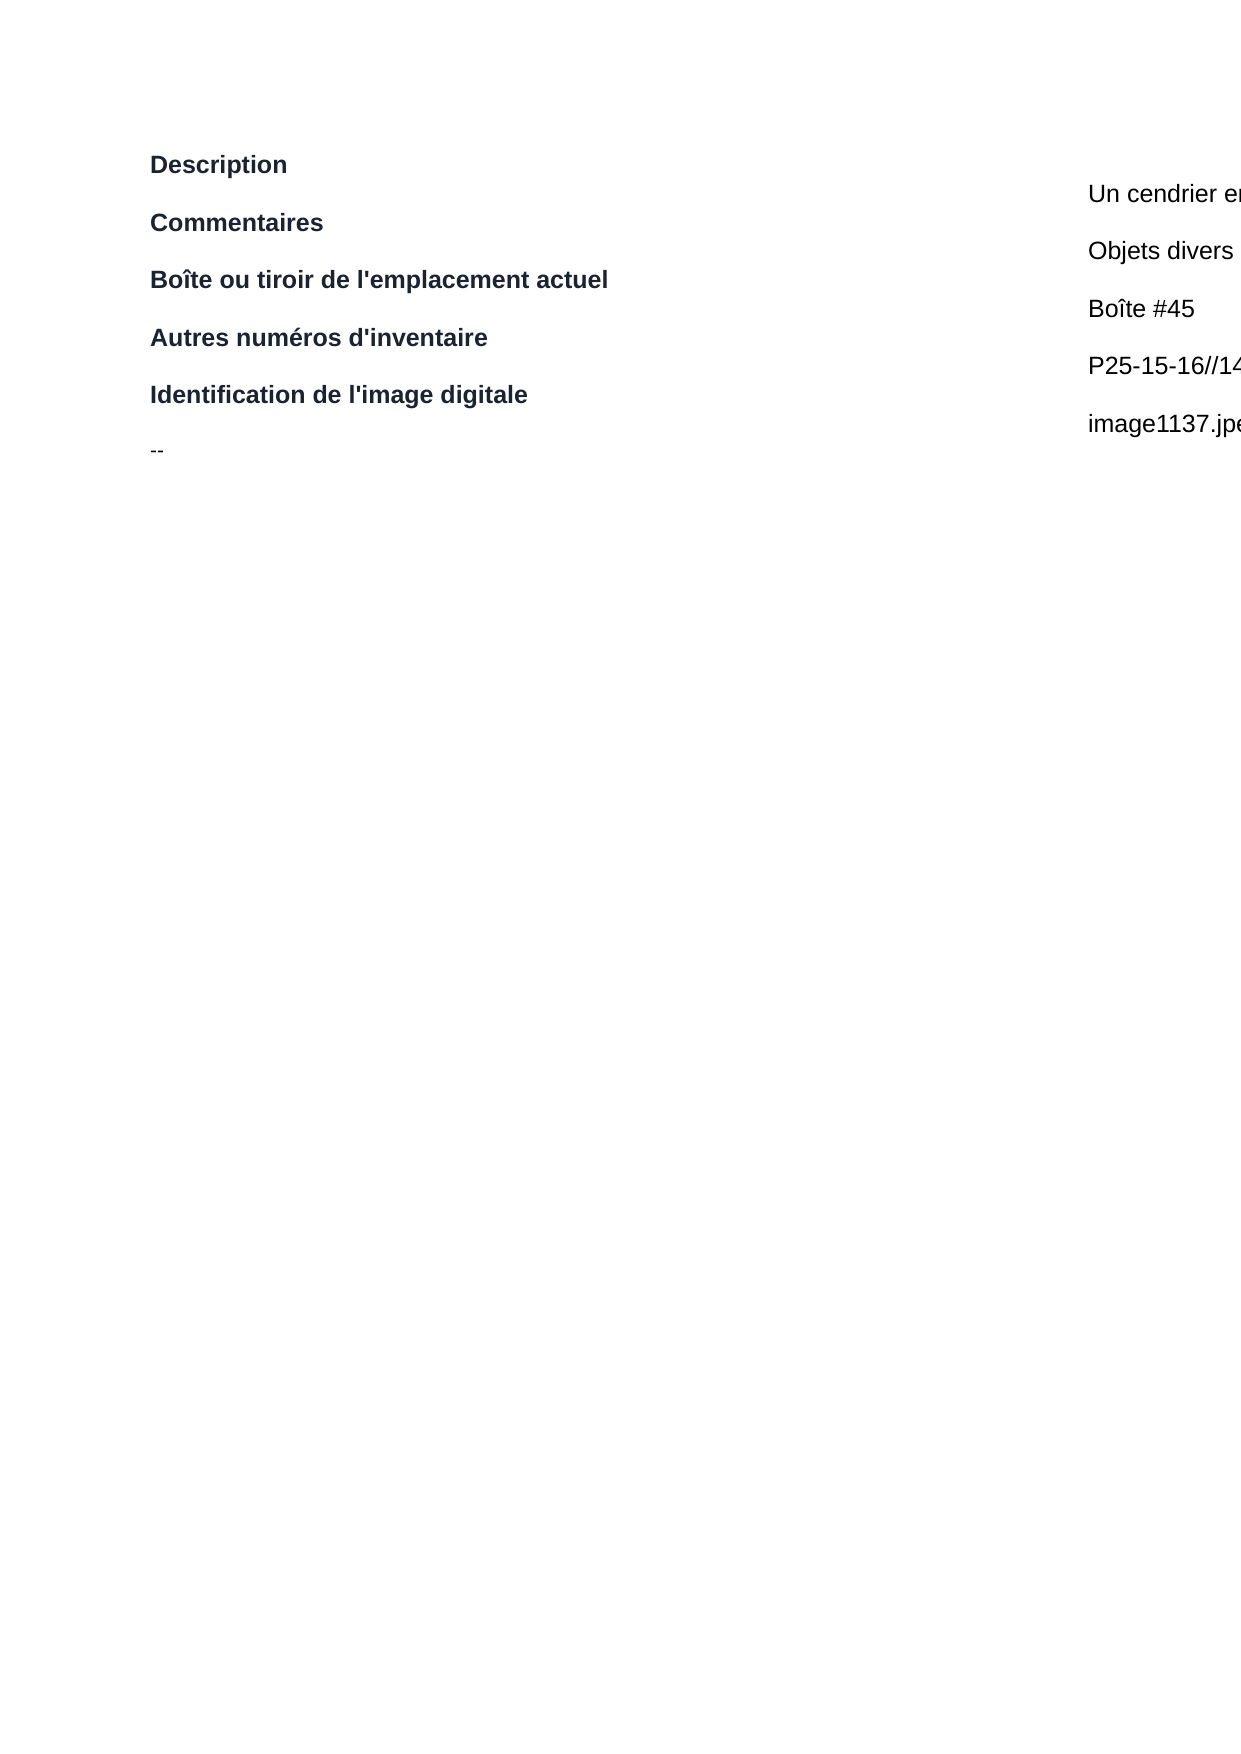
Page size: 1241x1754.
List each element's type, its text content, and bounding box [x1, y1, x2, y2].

text Description [150, 150, 1090, 179]
text P25-15-16//14 [1088, 351, 1240, 380]
text image1137.jpeg [1088, 409, 1240, 437]
text Commentaires [150, 207, 1090, 236]
text Objets divers [1088, 236, 1240, 265]
text Boîte #45 [1088, 294, 1240, 322]
text Identification de l'image digitale [150, 380, 1090, 409]
text Autres numéros d'inventaire [150, 322, 1090, 351]
text Boîte ou tiroir de l'emplacement actuel [150, 265, 1090, 294]
text -- [150, 437, 1090, 461]
text Un cendrier en métal de couleur or et portant la mention «Frontenac Breveries Limited», Montréal. [1088, 179, 1240, 207]
